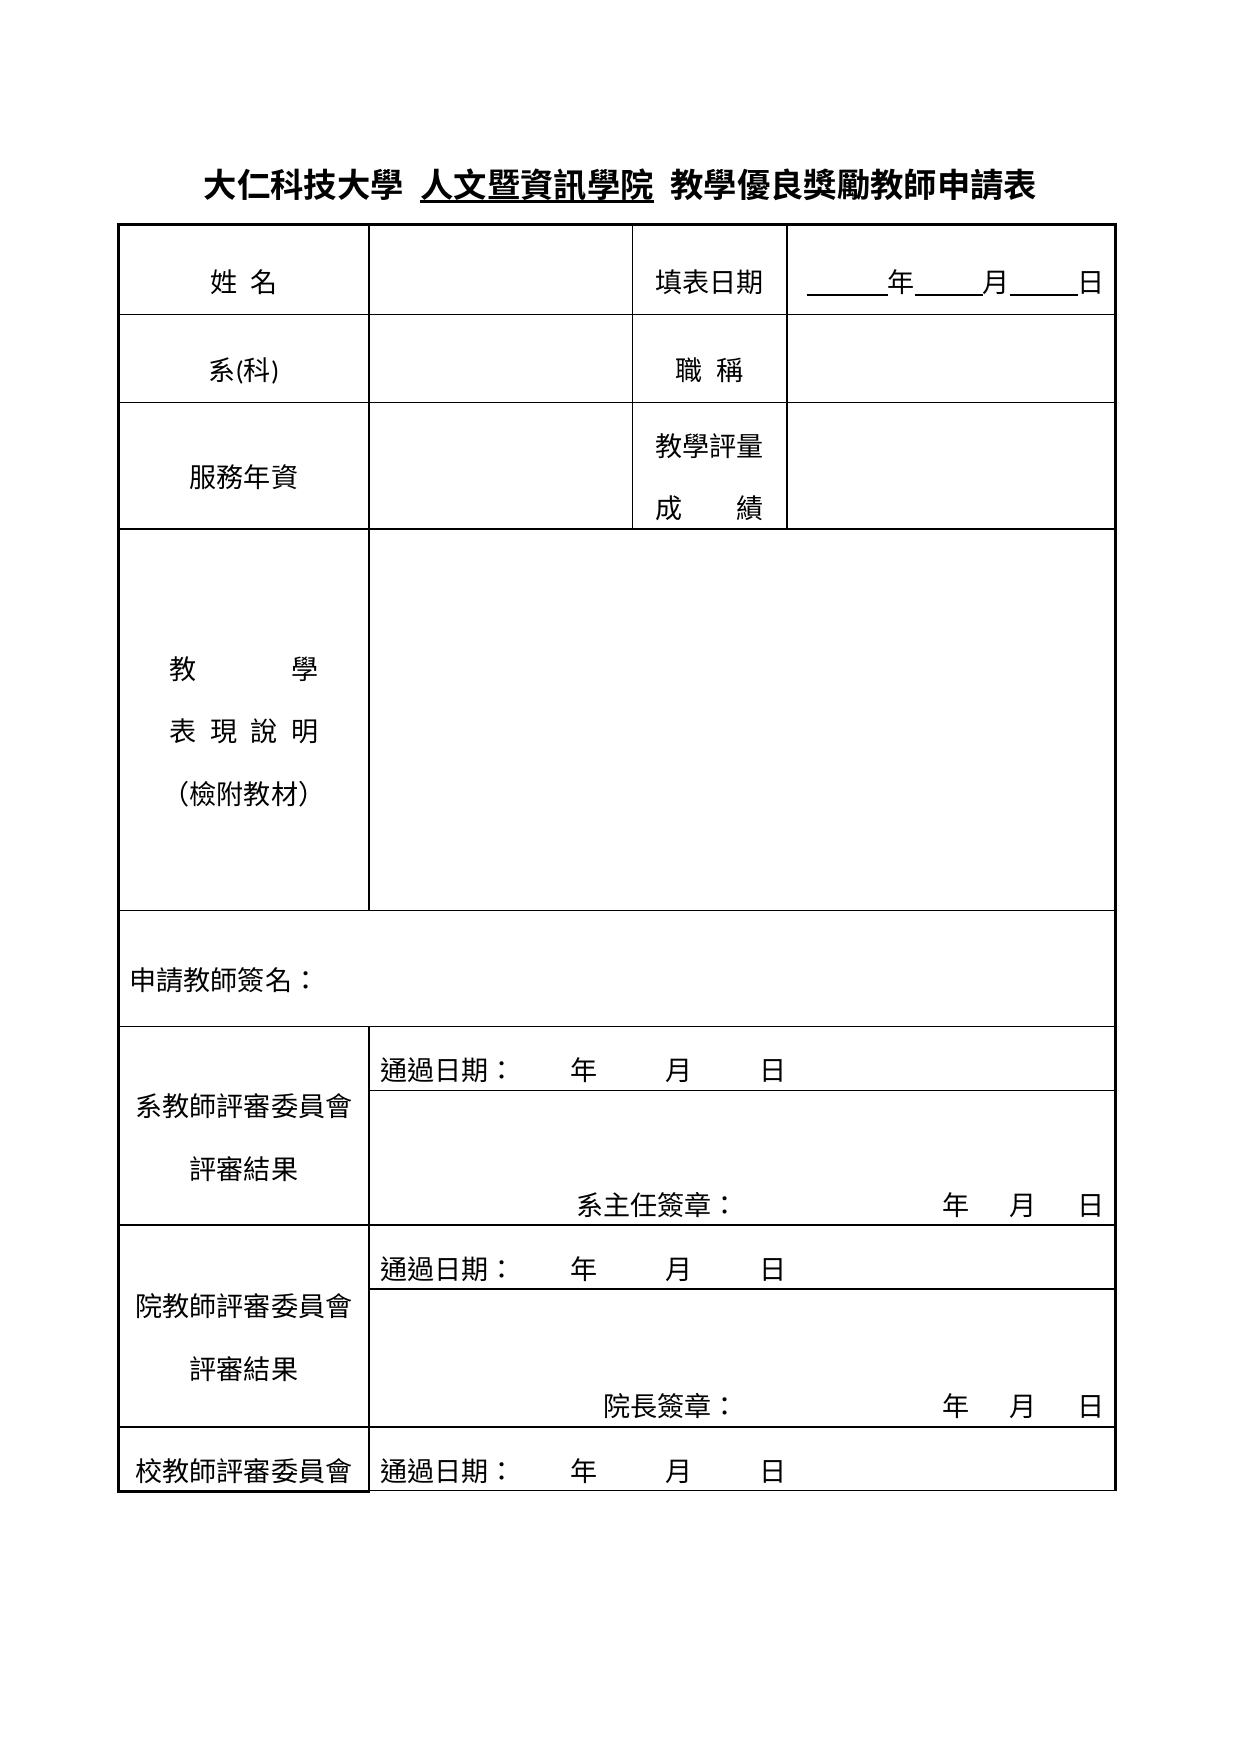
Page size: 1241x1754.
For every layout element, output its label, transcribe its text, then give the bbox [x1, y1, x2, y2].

table_cell [370, 530, 1114, 910]
table_cell 院長簽章： 年 月 日 [370, 1290, 1114, 1426]
table_cell 系(科) [120, 315, 368, 401]
table_cell [370, 315, 632, 401]
table_cell 服務年資 [120, 403, 368, 528]
table_cell 教學評量 成 績 [633, 403, 786, 528]
table_cell 通過日期： 年 月 日 [370, 1428, 1114, 1490]
table_cell [370, 403, 632, 528]
table_header 姓 名 [120, 226, 368, 313]
table_cell [788, 315, 1114, 401]
table_cell 院教師評審委員會 評審結果 [120, 1226, 368, 1426]
table_cell 職 稱 [633, 315, 786, 401]
table_cell 校教師評審委員會 [120, 1428, 368, 1490]
table_cell 系主任簽章： 年 月 日 [370, 1091, 1114, 1224]
table_cell 教 學 表 現 說 明 （檢附教材） [120, 530, 368, 910]
text 大仁科技大學 人文暨資訊學院 教學優良獎勵教師申請表 [118, 142, 1122, 204]
table_cell 通過日期： 年 月 日 [370, 1226, 1114, 1288]
table_header 填表日期 [633, 226, 786, 313]
table_cell 系教師評審委員會 評審結果 [120, 1027, 368, 1224]
table_header [370, 226, 632, 313]
table_cell 通過日期： 年 月 日 [370, 1027, 1114, 1090]
table_cell [788, 403, 1114, 528]
table_header 年 月 日 [788, 226, 1114, 313]
table_cell 申請教師簽名： [120, 911, 1114, 1026]
